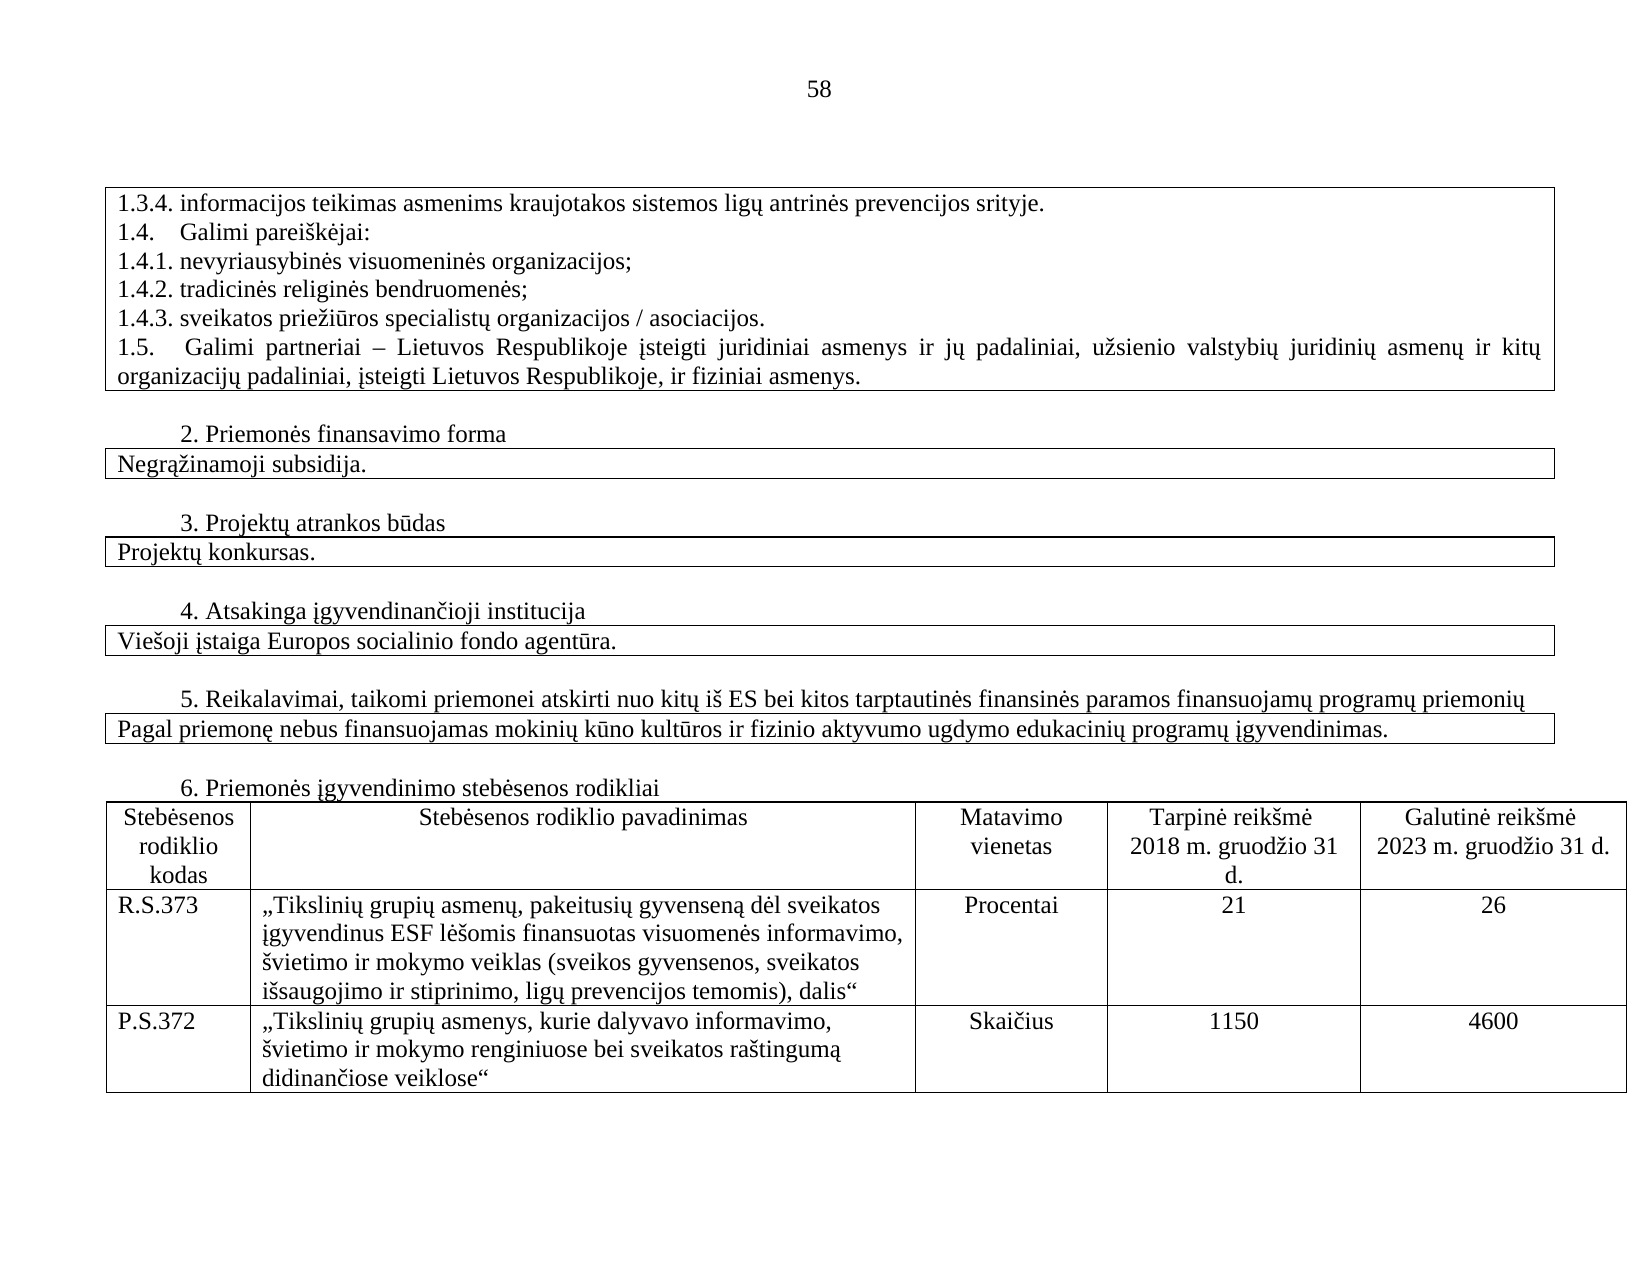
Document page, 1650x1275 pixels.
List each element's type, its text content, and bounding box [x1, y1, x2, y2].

text 2. Priemonės finansavimo forma [180, 419, 1532, 448]
table_header Stebėsenos rodiklio kodas [107, 803, 250, 889]
table_cell R.S.373 [107, 890, 250, 1005]
table_cell 1150 [1108, 1006, 1360, 1092]
table_cell „Tikslinių grupių asmenys, kurie dalyvavo informavimo, švietimo ir mokymo renginiuose bei sveikatos raštingumą didinančiose veiklose“ [251, 1006, 915, 1092]
table_header 1.3.4. informacijos teikimas asmenims kraujotakos sistemos ligų antrinės prevencijos srityje. 1.4. Galimi pareiškėjai: 1.4.1. nevyriausybinės visuomeninės organizacijos; 1.4.2. tradicinės religinės bendruomenės; 1.4.3. sveikatos priežiūros specialistų organizacijos / asociacijos. 1.5. Galimi partneriai – Lietuvos Respublikoje įsteigti juridiniai asmenys ir jų padaliniai, užsienio valstybių juridinių asmenų ir kitų organizacijų padaliniai, įsteigti Lietuvos Respublikoje, ir fiziniai asmenys. [106, 188, 1554, 389]
table_header Matavimo vienetas [916, 803, 1107, 889]
table_header Negrąžinamoji subsidija. [106, 449, 1554, 478]
table_cell 26 [1361, 890, 1626, 1005]
text 4. Atsakinga įgyvendinančioji institucija [180, 596, 1532, 625]
table_header Projektų konkursas. [106, 538, 1554, 566]
text 5. Reikalavimai, taikomi priemonei atskirti nuo kitų iš ES bei kitos tarptautinės finansinės paramos finansuojamų programų priemonių [180, 684, 1532, 713]
table_header Tarpinė reikšmė 2018 m. gruodžio 31 d. [1108, 803, 1360, 889]
table_cell Procentai [916, 890, 1107, 1005]
table_cell „Tikslinių grupių asmenų, pakeitusių gyvenseną dėl sveikatos įgyvendinus ESF lėšomis finansuotas visuomenės informavimo, švietimo ir mokymo veiklas (sveikos gyvensenos, sveikatos išsaugojimo ir stiprinimo, ligų prevencijos temomis), dalis“ [251, 890, 915, 1005]
table_cell 4600 [1361, 1006, 1626, 1092]
table_header Stebėsenos rodiklio pavadinimas [251, 803, 915, 889]
table_header Galutinė reikšmė 2023 m. gruodžio 31 d. [1361, 803, 1626, 889]
table_cell P.S.372 [107, 1006, 250, 1092]
text 6. Priemonės įgyvendinimo stebėsenos rodikliai [180, 773, 1532, 801]
table_cell 21 [1108, 890, 1360, 1005]
text 3. Projektų atrankos būdas [180, 508, 1532, 536]
table_header Viešoji įstaiga Europos socialinio fondo agentūra. [106, 626, 1554, 654]
table_cell Skaičius [916, 1006, 1107, 1092]
table_header Pagal priemonę nebus finansuojamas mokinių kūno kultūros ir fizinio aktyvumo ugdymo edukacinių programų įgyvendinimas. [106, 714, 1554, 743]
